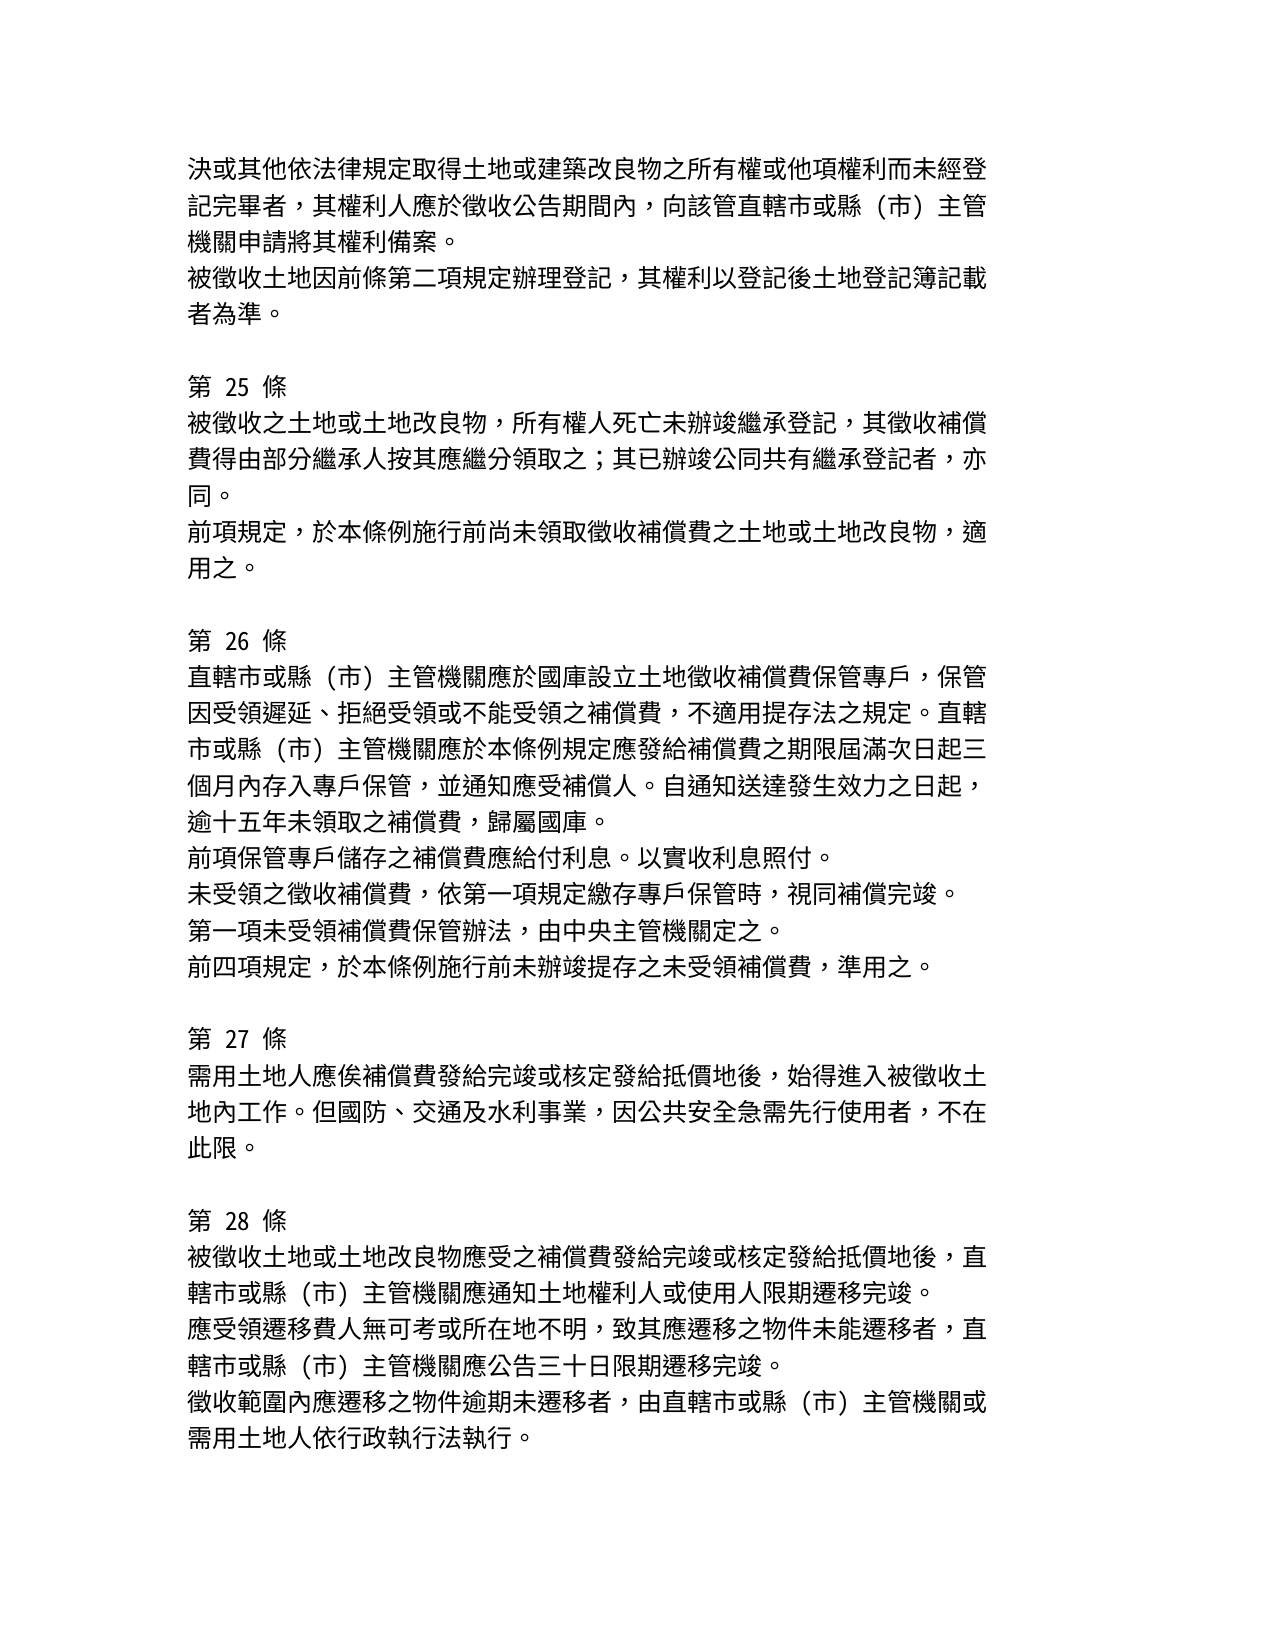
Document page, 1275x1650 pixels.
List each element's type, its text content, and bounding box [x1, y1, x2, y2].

text 前項保管專戶儲存之補償費應給付利息。以實收利息照付。 [187, 839, 1087, 875]
text 機關申請將其權利備案。 [187, 222, 1087, 259]
text 第一項未受領補償費保管辦法，由中央主管機關定之。 [187, 911, 1087, 947]
text 費得由部分繼承人按其應繼分領取之；其已辦竣公同共有繼承登記者，亦 [187, 440, 1087, 476]
text 直轄市或縣 (市) 主管機關應於國庫設立土地徵收補償費保管專戶，保管 [187, 657, 1087, 694]
text 地內工作。但國防、交通及水利事業，因公共安全急需先行使用者，不在 [187, 1092, 1087, 1129]
text 前項規定，於本條例施行前尚未領取徵收補償費之土地或土地改良物，適 [187, 512, 1087, 549]
text 第 26 條 [187, 621, 1087, 657]
text 決或其他依法律規定取得土地或建築改良物之所有權或他項權利而未經登 [187, 150, 1087, 186]
text 此限。 [187, 1129, 1087, 1165]
text 個月內存入專戶保管，並通知應受補償人。自通知送達發生效力之日起， [187, 766, 1087, 802]
text 被徵收土地因前條第二項規定辦理登記，其權利以登記後土地登記簿記載 [187, 259, 1087, 295]
text 記完畢者，其權利人應於徵收公告期間內，向該管直轄市或縣 (市) 主管 [187, 186, 1087, 222]
text 用之。 [187, 549, 1087, 585]
text 市或縣 (市) 主管機關應於本條例規定應發給補償費之期限屆滿次日起三 [187, 730, 1087, 766]
text 被徵收土地或土地改良物應受之補償費發給完竣或核定發給抵價地後，直 [187, 1237, 1087, 1274]
text 逾十五年未領取之補償費，歸屬國庫。 [187, 802, 1087, 839]
text 同。 [187, 476, 1087, 512]
text 第 28 條 [187, 1201, 1087, 1237]
text 未受領之徵收補償費，依第一項規定繳存專戶保管時，視同補償完竣。 [187, 875, 1087, 911]
text 前四項規定，於本條例施行前未辦竣提存之未受領補償費，準用之。 [187, 947, 1087, 984]
text 應受領遷移費人無可考或所在地不明，致其應遷移之物件未能遷移者，直 [187, 1310, 1087, 1346]
text 需用土地人依行政執行法執行。 [187, 1419, 1087, 1455]
text 第 25 條 [187, 367, 1087, 404]
text 徵收範圍內應遷移之物件逾期未遷移者，由直轄市或縣 (市) 主管機關或 [187, 1382, 1087, 1419]
text 轄市或縣 (市) 主管機關應通知土地權利人或使用人限期遷移完竣。 [187, 1274, 1087, 1310]
text 需用土地人應俟補償費發給完竣或核定發給抵價地後，始得進入被徵收土 [187, 1056, 1087, 1092]
text 第 27 條 [187, 1020, 1087, 1056]
text 被徵收之土地或土地改良物，所有權人死亡未辦竣繼承登記，其徵收補償 [187, 404, 1087, 440]
text 者為準。 [187, 295, 1087, 331]
text 因受領遲延、拒絕受領或不能受領之補償費，不適用提存法之規定。直轄 [187, 694, 1087, 730]
text 轄市或縣 (市) 主管機關應公告三十日限期遷移完竣。 [187, 1346, 1087, 1382]
